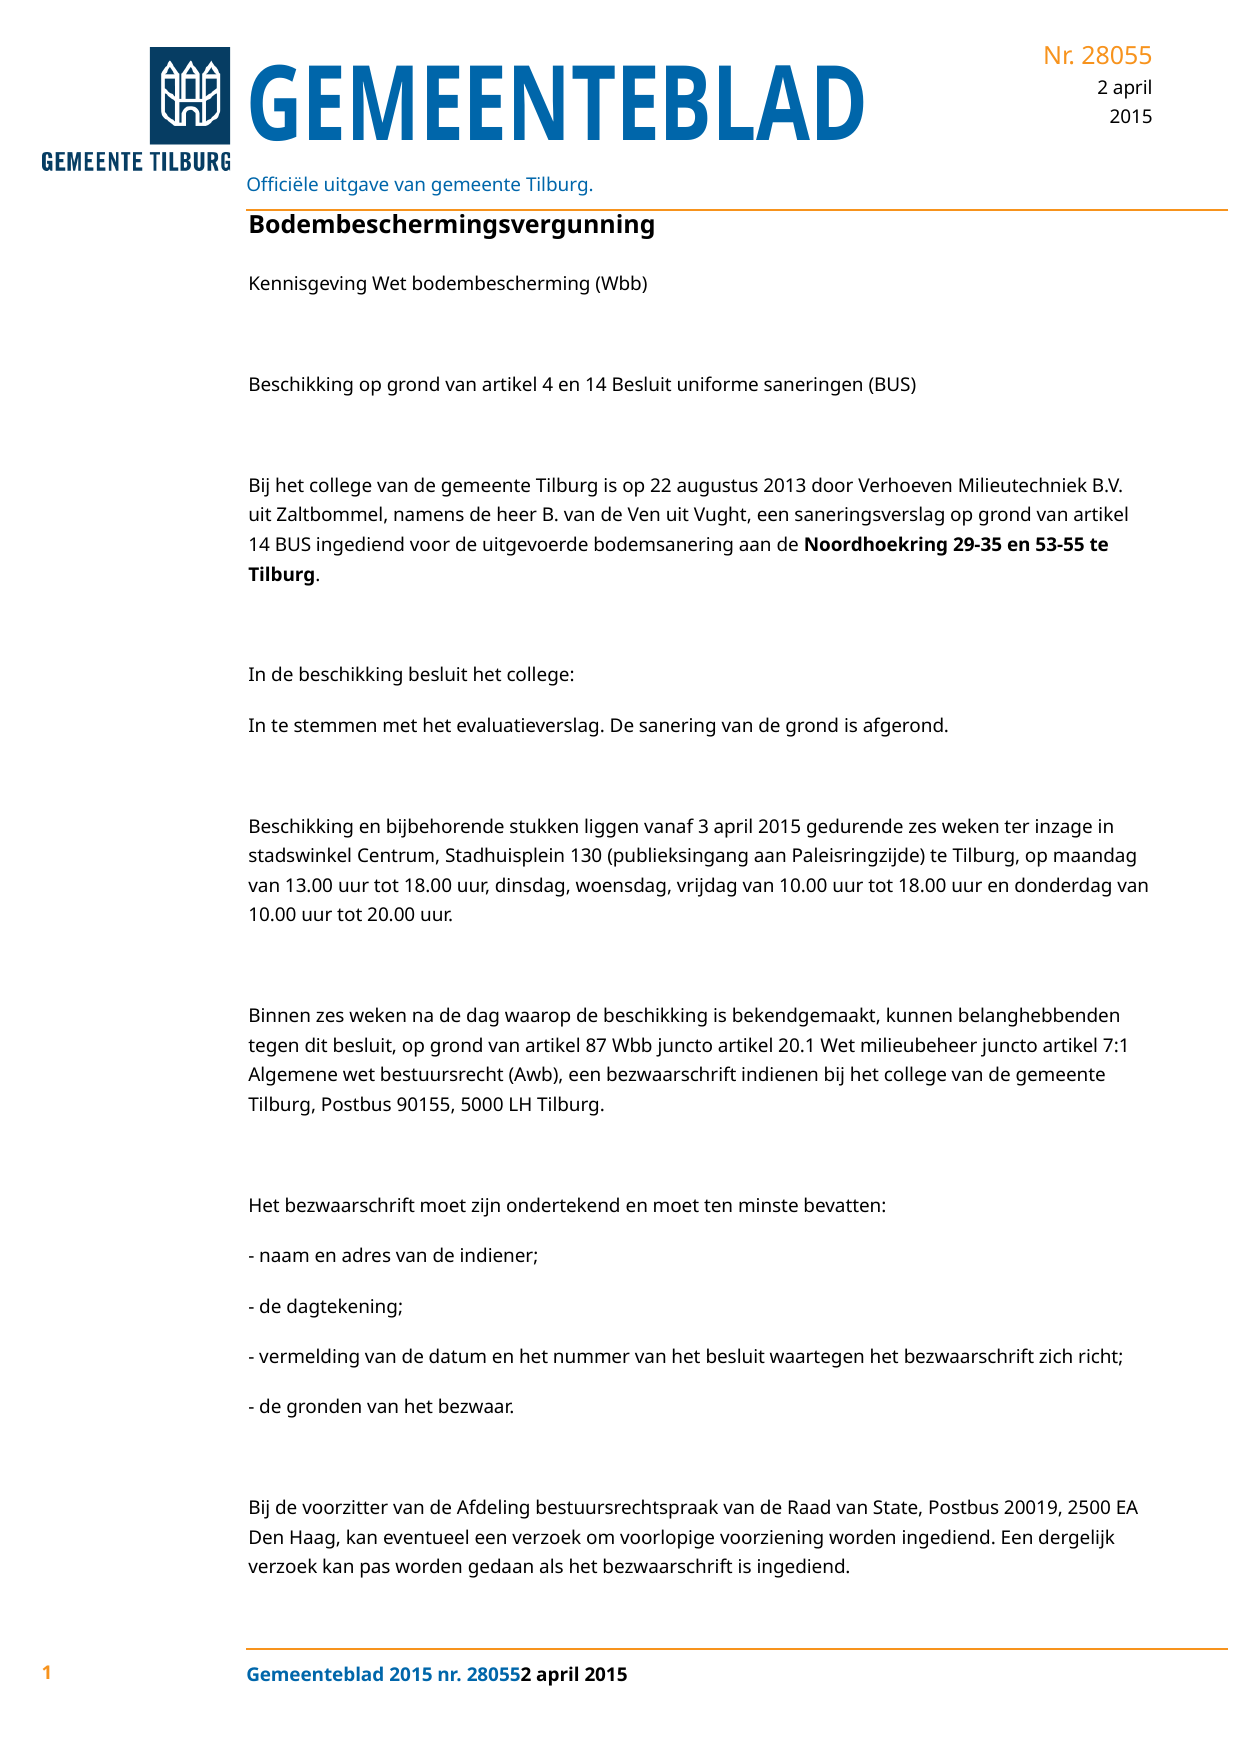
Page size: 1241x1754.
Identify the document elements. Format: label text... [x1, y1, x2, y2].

text In te stemmen met het evaluatieverslag. De sanering van de grond is afgerond. [248, 712, 1152, 738]
text Bodembeschermingsvergunning [248, 211, 1152, 241]
text Beschikking en bijbehorende stukken liggen vanaf 3 april 2015 gedurende zes weken ter inzage in stadswinkel Centrum, Stadhuisplein 130 (publieksingang aan Paleisringzijde) te Tilburg, op maandag van 13.00 uur tot 18.00 uur, dinsdag, woensdag, vrijdag van 10.00 uur tot 18.00 uur en donderdag van 10.00 uur tot 20.00 uur. [248, 813, 1152, 927]
text In de beschikking besluit het college: [248, 662, 1152, 687]
text Beschikking op grond van artikel 4 en 14 Besluit uniforme saneringen (BUS) [248, 371, 1152, 397]
text Het bezwaarschrift moet zijn ondertekend en moet ten minste bevatten: [248, 1192, 1152, 1218]
text - de dagtekening; [248, 1293, 1152, 1318]
text - vermelding van de datum en het nummer van het besluit waartegen het bezwaarschrift zich richt; [248, 1343, 1152, 1369]
text Kennisgeving Wet bodembescherming (Wbb) [248, 270, 1152, 296]
text - de gronden van het bezwaar. [248, 1394, 1152, 1419]
text - naam en adres van de indiener; [248, 1242, 1152, 1268]
text Bij het college van de gemeente Tilburg is op 22 augustus 2013 door Verhoeven Milieutechniek B.V. uit Zaltbommel, namens de heer B. van de Ven uit Vught, een saneringsverslag op grond van artikel 14 BUS ingediend voor de uitgevoerde bodemsanering aan de Noordhoekring 29-35 en 53-55 te Tilburg. [248, 472, 1152, 586]
text Binnen zes weken na de dag waarop de beschikking is bekendgemaakt, kunnen belanghebbenden tegen dit besluit, op grond van artikel 87 Wbb juncto artikel 20.1 Wet milieubeheer juncto artikel 7:1 Algemene wet bestuursrecht (Awb), een bezwaarschrift indienen bij het college van de gemeente Tilburg, Postbus 90155, 5000 LH Tilburg. [248, 1002, 1152, 1117]
text Bij de voorzitter van de Afdeling bestuursrechtspraak van de Raad van State, Postbus 20019, 2500 EA Den Haag, kan eventueel een verzoek om voorlopige voorziening worden ingediend. Een dergelijk verzoek kan pas worden gedaan als het bezwaarschrift is ingediend. [248, 1494, 1152, 1579]
picture [41, 47, 231, 172]
